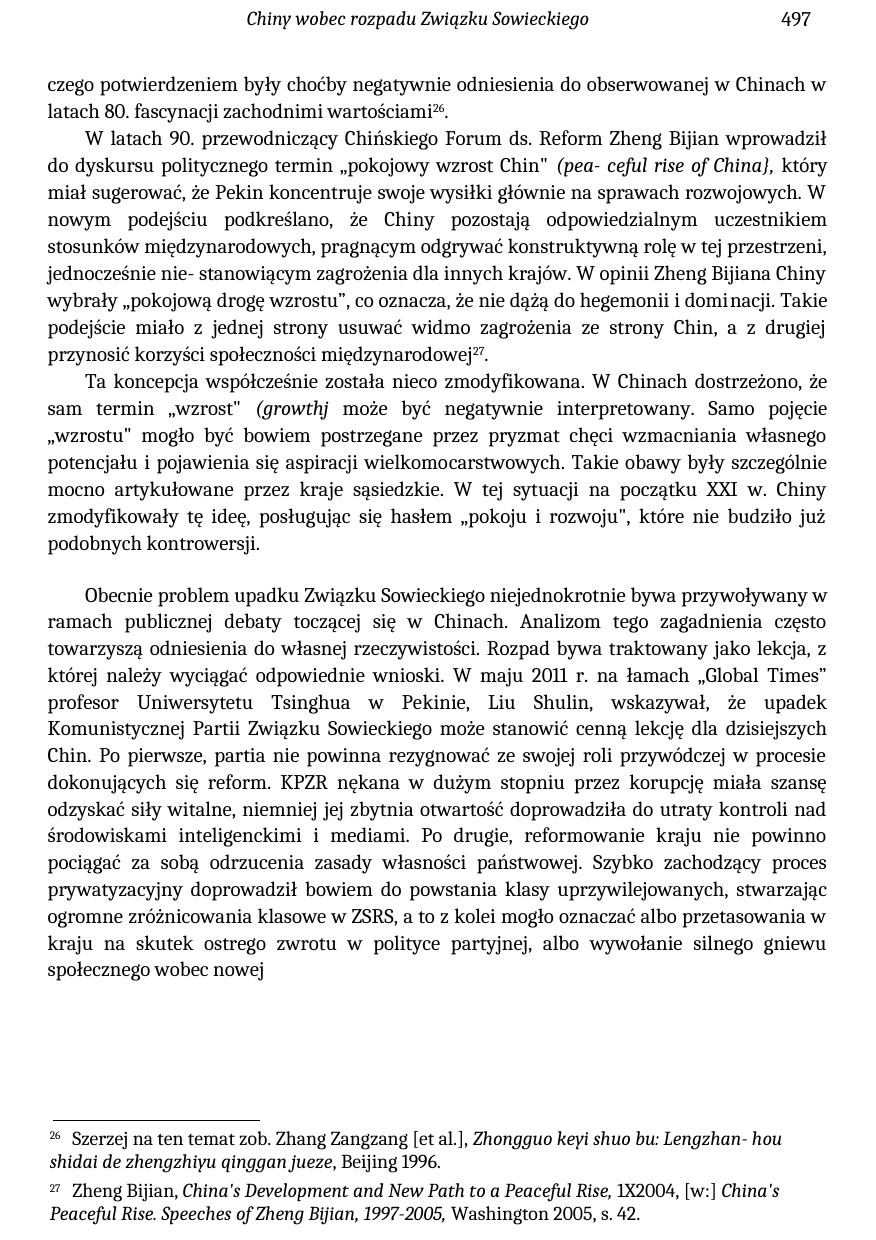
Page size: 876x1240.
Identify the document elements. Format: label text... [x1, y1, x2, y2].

text Obecnie problem upadku Związku Sowieckiego niejednokrotnie bywa przy­woływany w ramach publicznej debaty toczącej się w Chinach. Analizom tego zagadnienia często towarzyszą odniesienia do własnej rzeczywistości. Rozpad bywa traktowany jako lekcja, z której należy wyciągać odpowiednie wnioski. W maju 2011 r. na łamach „Global Times” profesor Uniwersytetu Tsinghua w Pe­kinie, Liu Shulin, wskazywał, że upadek Komunistycznej Partii Związku Sowie­ckiego może stanowić cenną lekcję dla dzisiejszych Chin. Po pierwsze, partia nie powinna rezygnować ze swojej roli przywódczej w procesie dokonujących się reform. KPZR nękana w dużym stopniu przez korupcję miała szansę odzyskać siły witalne, niemniej jej zbytnia otwartość doprowadziła do utraty kontroli nad środowiskami inteligenckimi i mediami. Po drugie, reformowanie kraju nie powinno pociągać za sobą odrzucenia zasady własności państwowej. Szybko zachodzący proces prywatyzacyjny doprowadził bowiem do powstania klasy uprzywilejowanych, stwarzając ogromne zróżnicowania klasowe w ZSRS, a to z kolei mogło oznaczać albo przetasowania w kraju na skutek ostrego zwrotu w polityce partyjnej, albo wywołanie silnego gniewu społecznego wobec nowej [47, 583, 827, 982]
text Chiny wobec rozpadu Związku Sowieckiego [247, 8, 626, 30]
text Ta koncepcja współcześnie została nieco zmodyfikowana. W Chinach do­strzeżono, że sam termin „wzrost" (growthj może być negatywnie interpreto­wany. Samo pojęcie „wzrostu" mogło być bowiem postrzegane przez pryzmat chęci wzmacniania własnego potencjału i pojawienia się aspiracji wielkomo­carstwowych. Takie obawy były szczególnie mocno artykułowane przez kra­je sąsiedzkie. W tej sytuacji na początku XXI w. Chiny zmodyfikowały tę ideę, posługując się hasłem „pokoju i rozwoju", które nie budziło już podobnych kontrowersji. [47, 369, 827, 555]
text 26 Szerzej na ten temat zob. Zhang Zangzang [et al.], Zhongguo keyi shuo bu: Lengzhan- hou shidai de zhengzhiyu qinggan jueze, Beijing 1996. [49, 1128, 827, 1173]
text W latach 90. przewodniczący Chińskiego Forum ds. Reform Zheng Bijian wprowadził do dyskursu politycznego termin „pokojowy wzrost Chin" (pea- ceful rise of China}, który miał sugerować, że Pekin koncentruje swoje wysiłki głównie na sprawach rozwojowych. W nowym podejściu podkreślano, że Chi­ny pozostają odpowiedzialnym uczestnikiem stosunków międzynarodowych, pragnącym odgrywać konstruktywną rolę w tej przestrzeni, jednocześnie nie- stanowiącym zagrożenia dla innych krajów. W opinii Zheng Bijiana Chiny wy­brały „pokojową drogę wzrostu”, co oznacza, że nie dążą do hegemonii i domi­nacji. Takie podejście miało z jednej strony usuwać widmo zagrożenia ze strony Chin, a z drugiej przynosić korzyści społeczności międzynarodowej27. [47, 127, 827, 366]
text czego potwierdzeniem były choćby negatywnie odniesienia do obserwowanej w Chinach w latach 80. fascynacji zachodnimi wartościami26. [47, 73, 827, 123]
text 497 [781, 8, 824, 32]
text 27 Zheng Bijian, China's Development and New Path to a Peaceful Rise, 1X2004, [w:] China's Peaceful Rise. Speeches of Zheng Bijian, 1997-2005, Washington 2005, s. 42. [49, 1180, 827, 1226]
